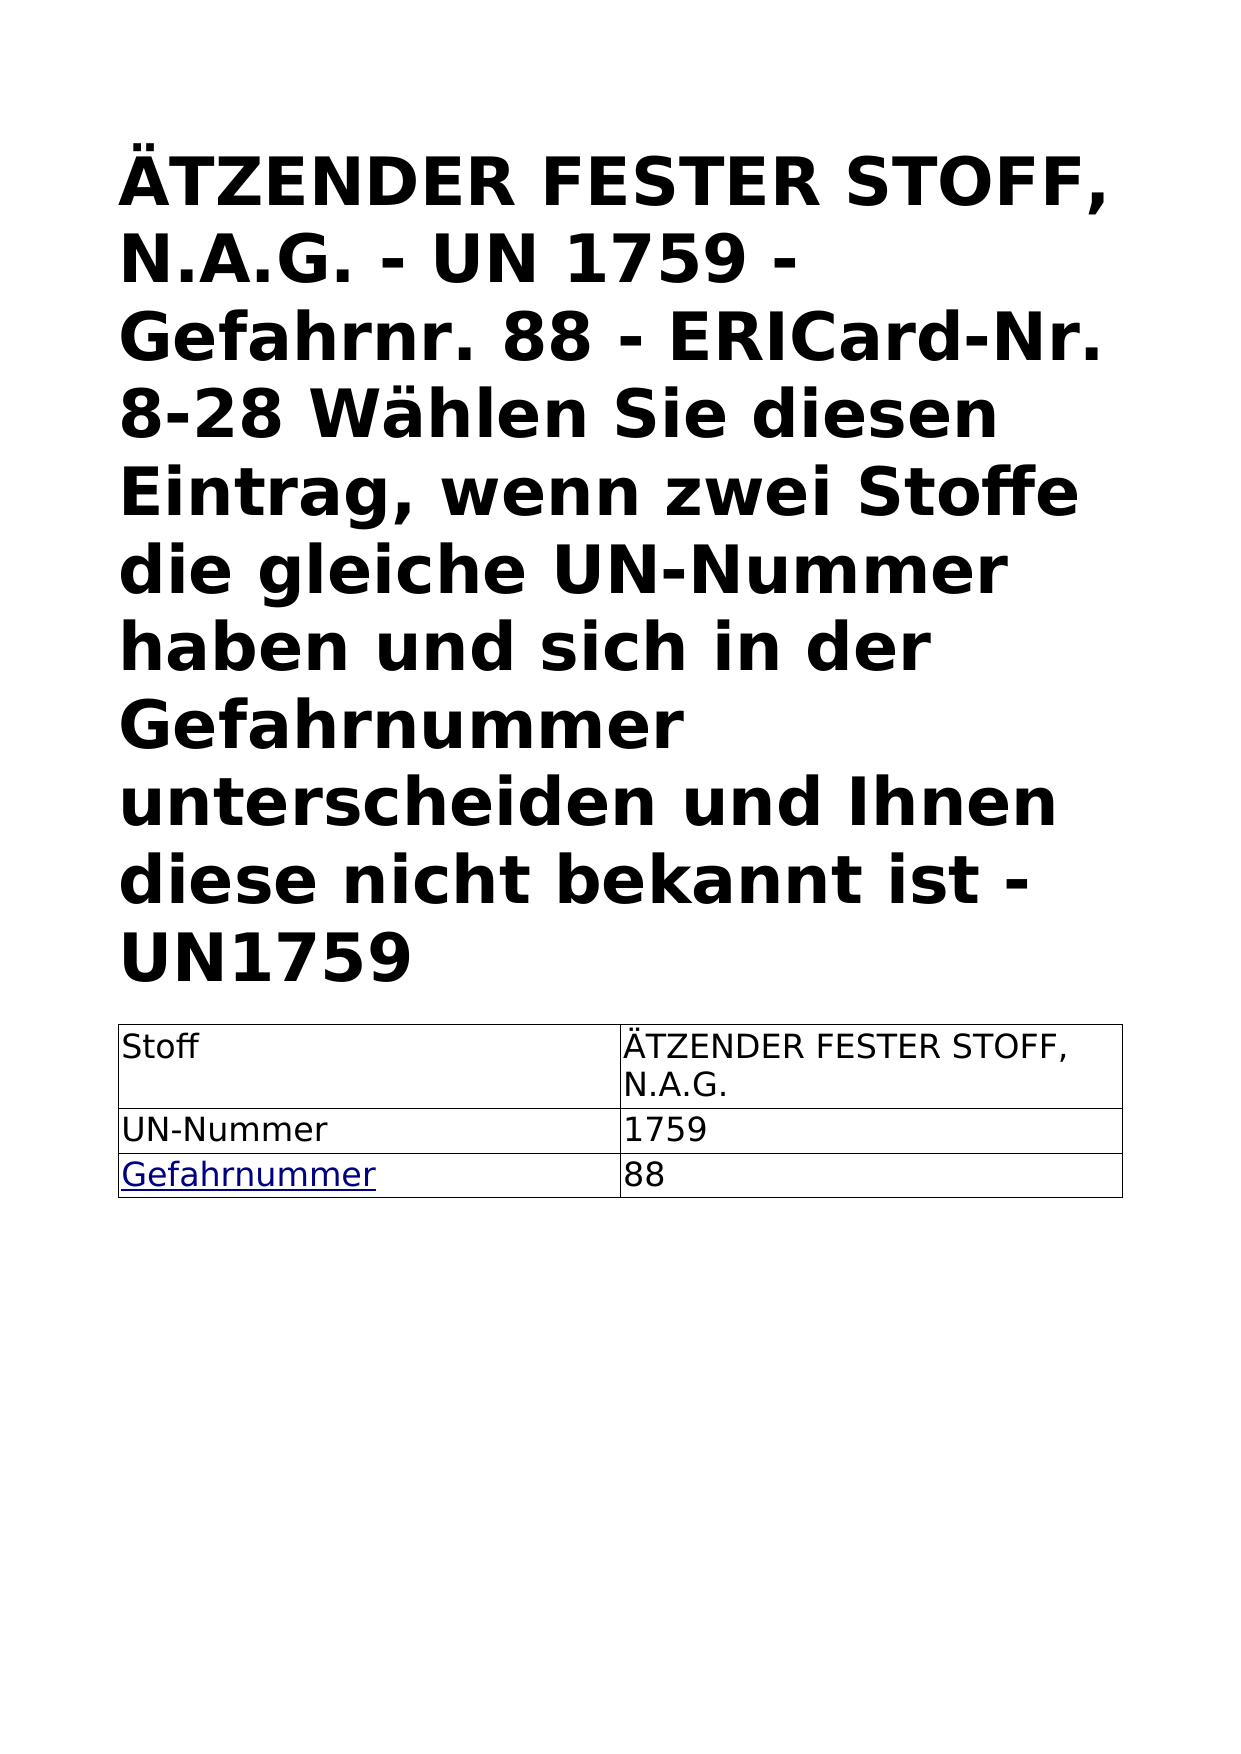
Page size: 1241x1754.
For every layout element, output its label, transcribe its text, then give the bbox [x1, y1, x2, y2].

table_header Stoff [119, 1025, 620, 1108]
table_cell 88 [621, 1154, 1122, 1197]
table_cell Gefahrnummer [119, 1154, 620, 1197]
table_cell 1759 [621, 1109, 1122, 1152]
table_cell UN-Nummer [119, 1109, 620, 1152]
table_header ÄTZENDER FESTER STOFF, N.A.G. [621, 1025, 1122, 1108]
subtitle ÄTZENDER FESTER STOFF, N.A.G. - UN 1759 - Gefahrnr. 88 - ERICard-Nr. 8-28 Wählen Sie diesen Eintrag, wenn zwei Stoffe die gleiche UN-Nummer haben und sich in der Gefahrnummer unterscheiden und Ihnen diese nicht bekannt ist - UN1759 [118, 143, 1122, 997]
